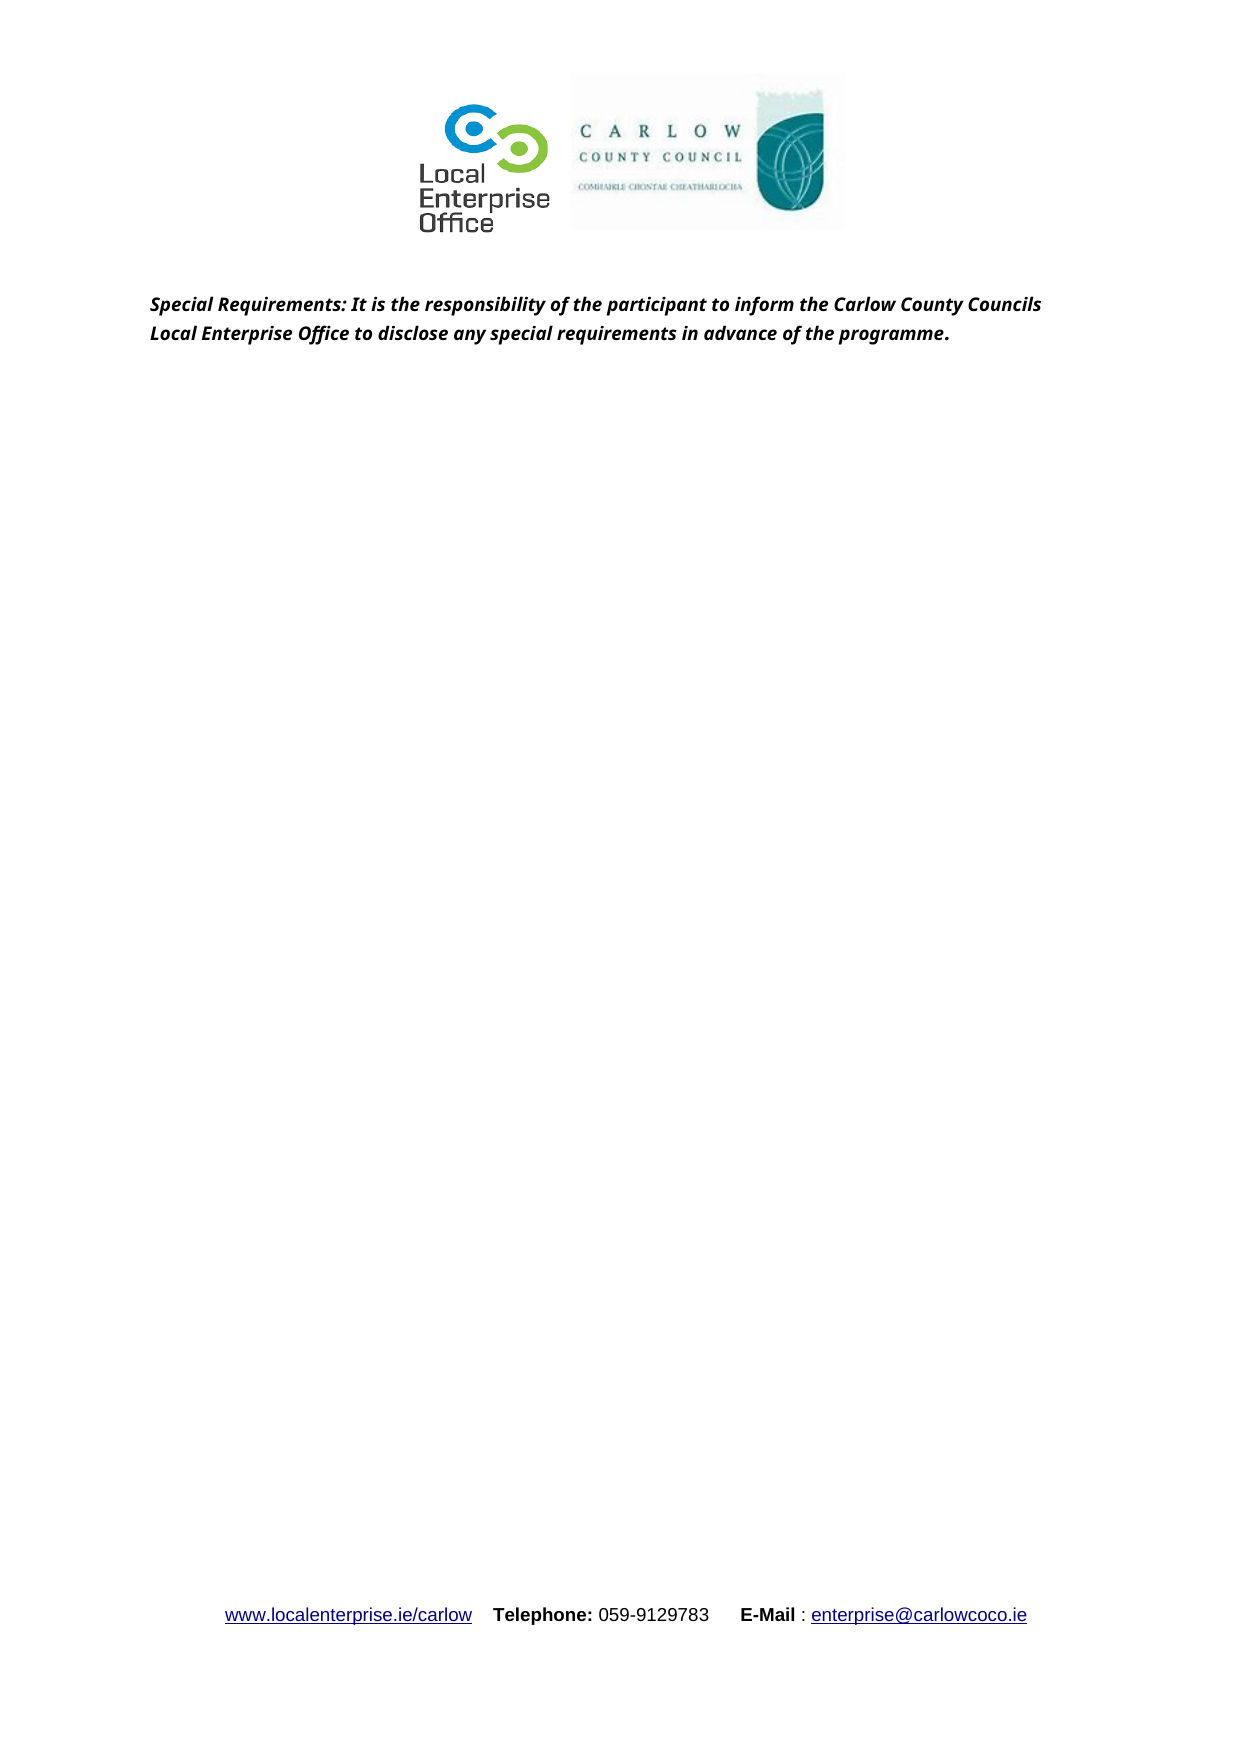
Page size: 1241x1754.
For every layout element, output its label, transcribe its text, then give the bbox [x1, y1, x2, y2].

text Special Requirements: It is the responsibility of the participant to inform the Carlow County Councils Local Enterprise Office to disclose any special requirements in advance of the programme. [150, 291, 1090, 346]
